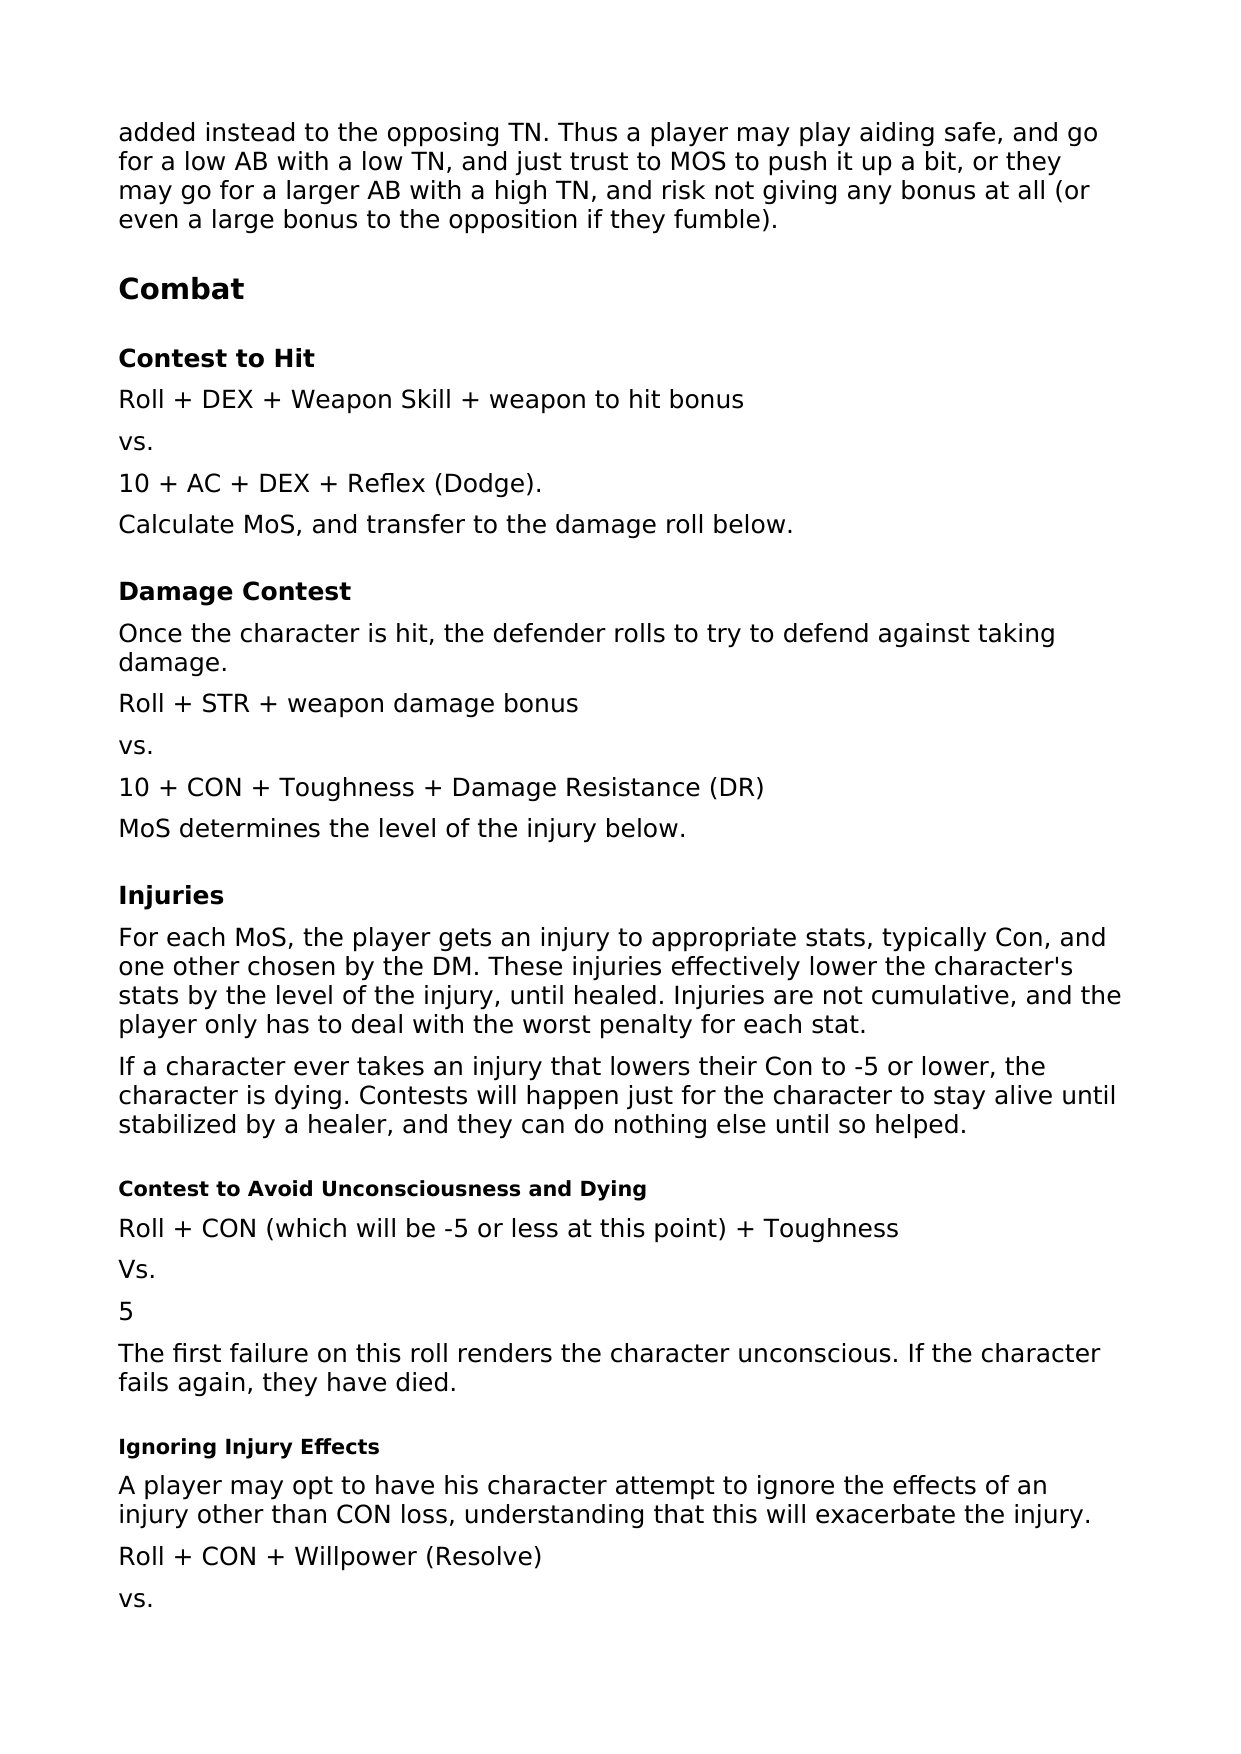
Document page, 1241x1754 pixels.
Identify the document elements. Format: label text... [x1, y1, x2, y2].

subtitle Damage Contest [118, 577, 1122, 606]
text added instead to the opposing TN. Thus a player may play aiding safe, and go for a low AB with a low TN, and just trust to MOS to push it up a bit, or they may go for a larger AB with a high TN, and risk not giving any bonus at all (or even a large bonus to the opposition if they fumble). [118, 118, 1122, 235]
text MoS determines the level of the injury below. [118, 814, 1122, 844]
text 10 + AC + DEX + Reflex (Dodge). [118, 469, 1122, 498]
text Roll + CON (which will be -5 or less at this point) + Toughness [118, 1214, 1122, 1243]
text The first failure on this roll renders the character unconscious. If the character fails again, they have died. [118, 1339, 1122, 1397]
text Roll + STR + weapon damage bonus [118, 689, 1122, 719]
subtitle Contest to Hit [118, 344, 1122, 373]
text A player may opt to have his character attempt to ignore the effects of an injury other than CON loss, understanding that this will exacerbate the injury. [118, 1471, 1122, 1530]
subtitle Combat [118, 272, 1122, 306]
text 10 + CON + Toughness + Damage Resistance (DR) [118, 773, 1122, 802]
text For each MoS, the player gets an injury to appropriate stats, typically Con, and one other chosen by the DM. These injuries effectively lower the character's stats by the level of the injury, until healed. Injuries are not cumulative, and the player only has to deal with the worst penalty for each stat. [118, 923, 1122, 1039]
text Roll + CON + Willpower (Resolve) [118, 1542, 1122, 1571]
subtitle Ignoring Injury Effects [118, 1435, 1122, 1459]
subtitle Contest to Avoid Unconsciousness and Dying [118, 1177, 1122, 1201]
text Once the character is hit, the defender rolls to try to defend against taking damage. [118, 619, 1122, 677]
text vs. [118, 427, 1122, 456]
text Roll + DEX + Weapon Skill + weapon to hit bonus [118, 385, 1122, 414]
text If a character ever takes an injury that lowers their Con to -5 or lower, the character is dying. Contests will happen just for the character to stay alive until stabilized by a healer, and they can do nothing else until so helped. [118, 1052, 1122, 1139]
text vs. [118, 1584, 1122, 1613]
text Vs. [118, 1256, 1122, 1285]
text Calculate MoS, and transfer to the damage roll below. [118, 510, 1122, 539]
text vs. [118, 731, 1122, 760]
subtitle Injuries [118, 881, 1122, 910]
text 5 [118, 1297, 1122, 1326]
